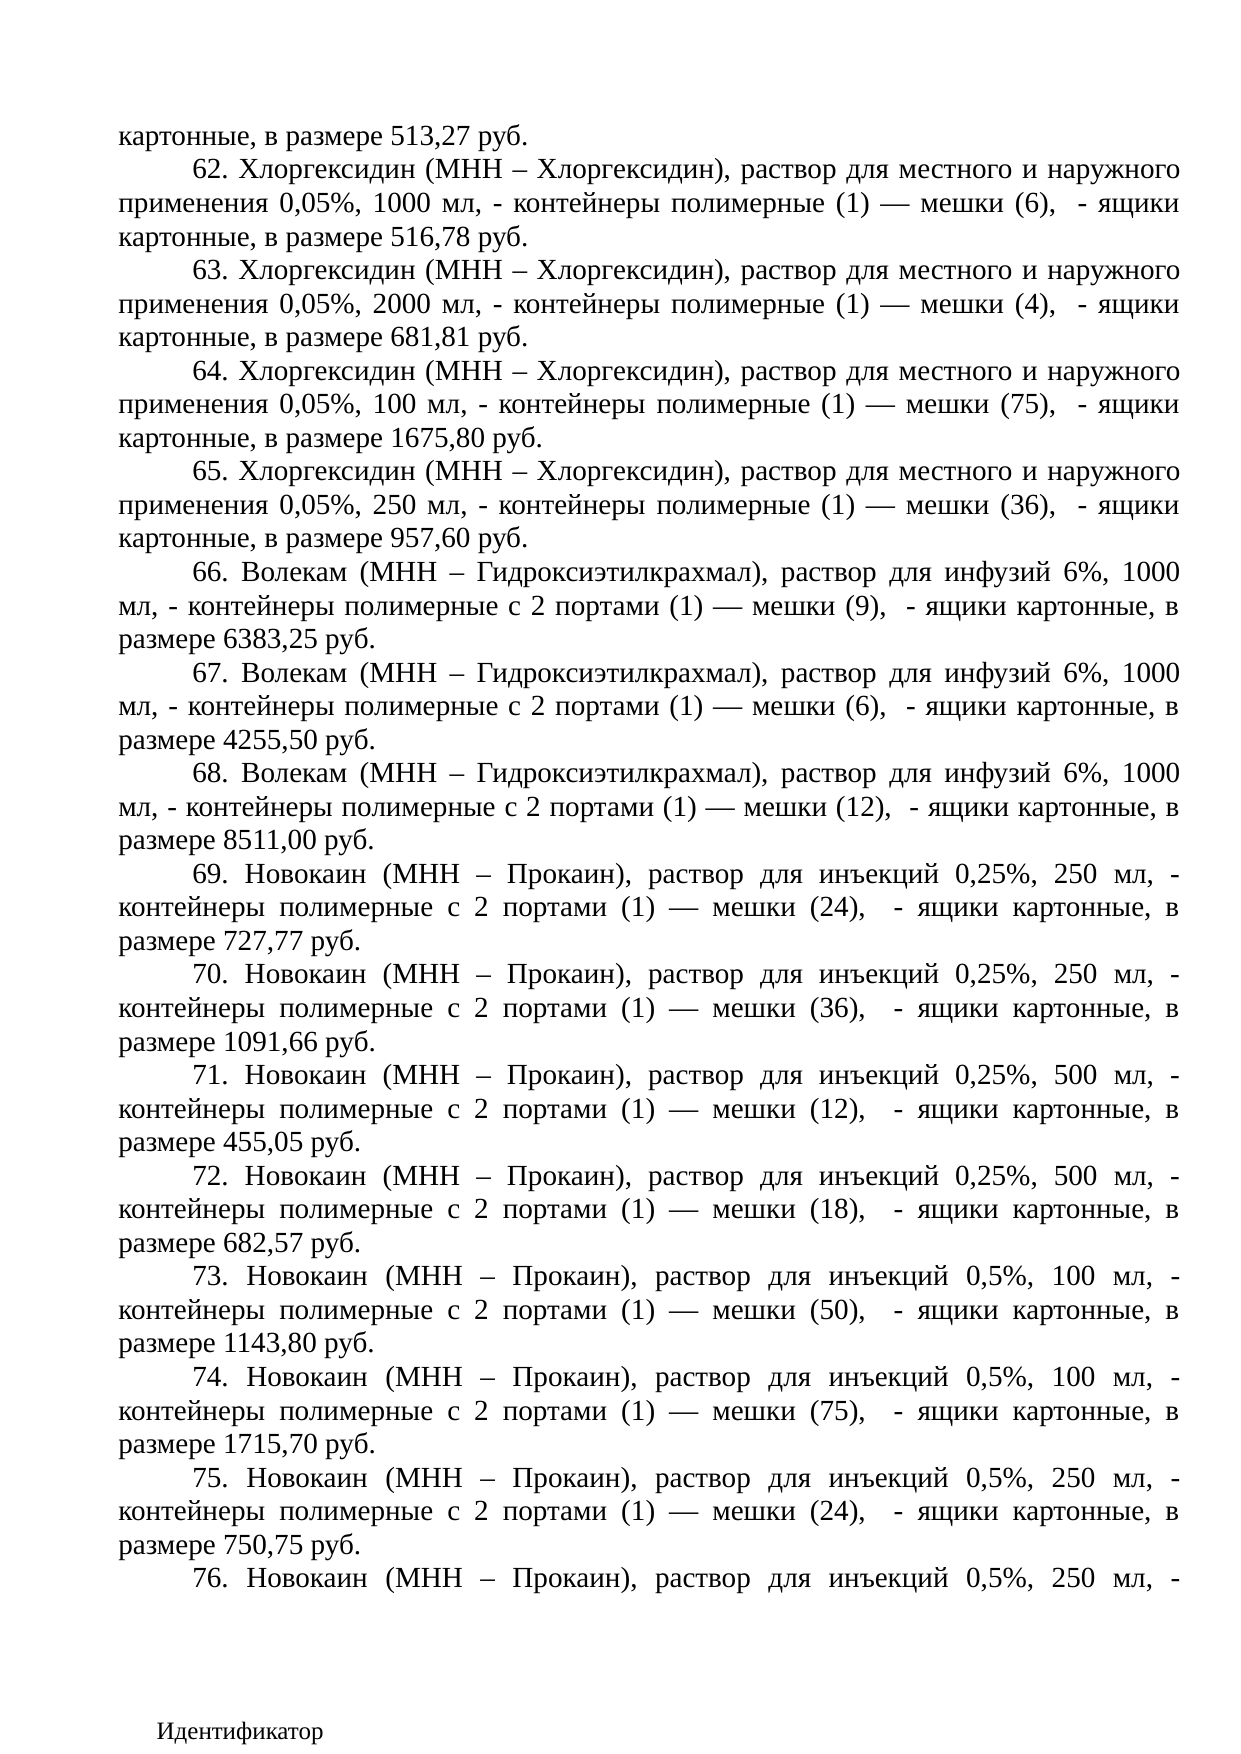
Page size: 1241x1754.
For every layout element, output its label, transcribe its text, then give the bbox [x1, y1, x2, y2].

text 63. Хлоргексидин (МНН – Хлоргексидин), раствор для местного и наружного применения 0,05%, 2000 мл, - контейнеры полимерные (1) — мешки (4), - ящики картонные, в размере 681,81 руб. [118, 252, 1181, 353]
text 64. Хлоргексидин (МНН – Хлоргексидин), раствор для местного и наружного применения 0,05%, 100 мл, - контейнеры полимерные (1) — мешки (75), - ящики картонные, в размере 1675,80 руб. [118, 353, 1181, 453]
text картонные, в размере 513,27 руб. [118, 118, 1181, 152]
text 62. Хлоргексидин (МНН – Хлоргексидин), раствор для местного и наружного применения 0,05%, 1000 мл, - контейнеры полимерные (1) — мешки (6), - ящики картонные, в размере 516,78 руб. [118, 152, 1181, 252]
text 73. Новокаин (МНН – Прокаин), раствор для инъекций 0,5%, 100 мл, - контейнеры полимерные с 2 портами (1) — мешки (50), - ящики картонные, в размере 1143,80 руб. [118, 1258, 1181, 1359]
text 71. Новокаин (МНН – Прокаин), раствор для инъекций 0,25%, 500 мл, - контейнеры полимерные с 2 портами (1) — мешки (12), - ящики картонные, в размере 455,05 руб. [118, 1057, 1181, 1158]
text 75. Новокаин (МНН – Прокаин), раствор для инъекций 0,5%, 250 мл, - контейнеры полимерные с 2 портами (1) — мешки (24), - ящики картонные, в размере 750,75 руб. [118, 1460, 1181, 1560]
text 66. Волекам (МНН – Гидроксиэтилкрахмал), раствор для инфузий 6%, 1000 мл, - контейнеры полимерные с 2 портами (1) — мешки (9), - ящики картонные, в размере 6383,25 руб. [118, 554, 1181, 655]
text 72. Новокаин (МНН – Прокаин), раствор для инъекций 0,25%, 500 мл, - контейнеры полимерные с 2 портами (1) — мешки (18), - ящики картонные, в размере 682,57 руб. [118, 1158, 1181, 1258]
text 74. Новокаин (МНН – Прокаин), раствор для инъекций 0,5%, 100 мл, - контейнеры полимерные с 2 портами (1) — мешки (75), - ящики картонные, в размере 1715,70 руб. [118, 1359, 1181, 1460]
text 68. Волекам (МНН – Гидроксиэтилкрахмал), раствор для инфузий 6%, 1000 мл, - контейнеры полимерные с 2 портами (1) — мешки (12), - ящики картонные, в размере 8511,00 руб. [118, 755, 1181, 856]
text 76. Новокаин (МНН – Прокаин), раствор для инъекций 0,5%, 250 мл, [118, 1560, 1181, 1594]
text 65. Хлоргексидин (МНН – Хлоргексидин), раствор для местного и наружного применения 0,05%, 250 мл, - контейнеры полимерные (1) — мешки (36), - ящики картонные, в размере 957,60 руб. [118, 453, 1181, 554]
text 69. Новокаин (МНН – Прокаин), раствор для инъекций 0,25%, 250 мл, - контейнеры полимерные с 2 портами (1) — мешки (24), - ящики картонные, в размере 727,77 руб. [118, 856, 1181, 957]
text 70. Новокаин (МНН – Прокаин), раствор для инъекций 0,25%, 250 мл, - контейнеры полимерные с 2 портами (1) — мешки (36), - ящики картонные, в размере 1091,66 руб. [118, 957, 1181, 1057]
text 67. Волекам (МНН – Гидроксиэтилкрахмал), раствор для инфузий 6%, 1000 мл, - контейнеры полимерные с 2 портами (1) — мешки (6), - ящики картонные, в размере 4255,50 руб. [118, 655, 1181, 755]
